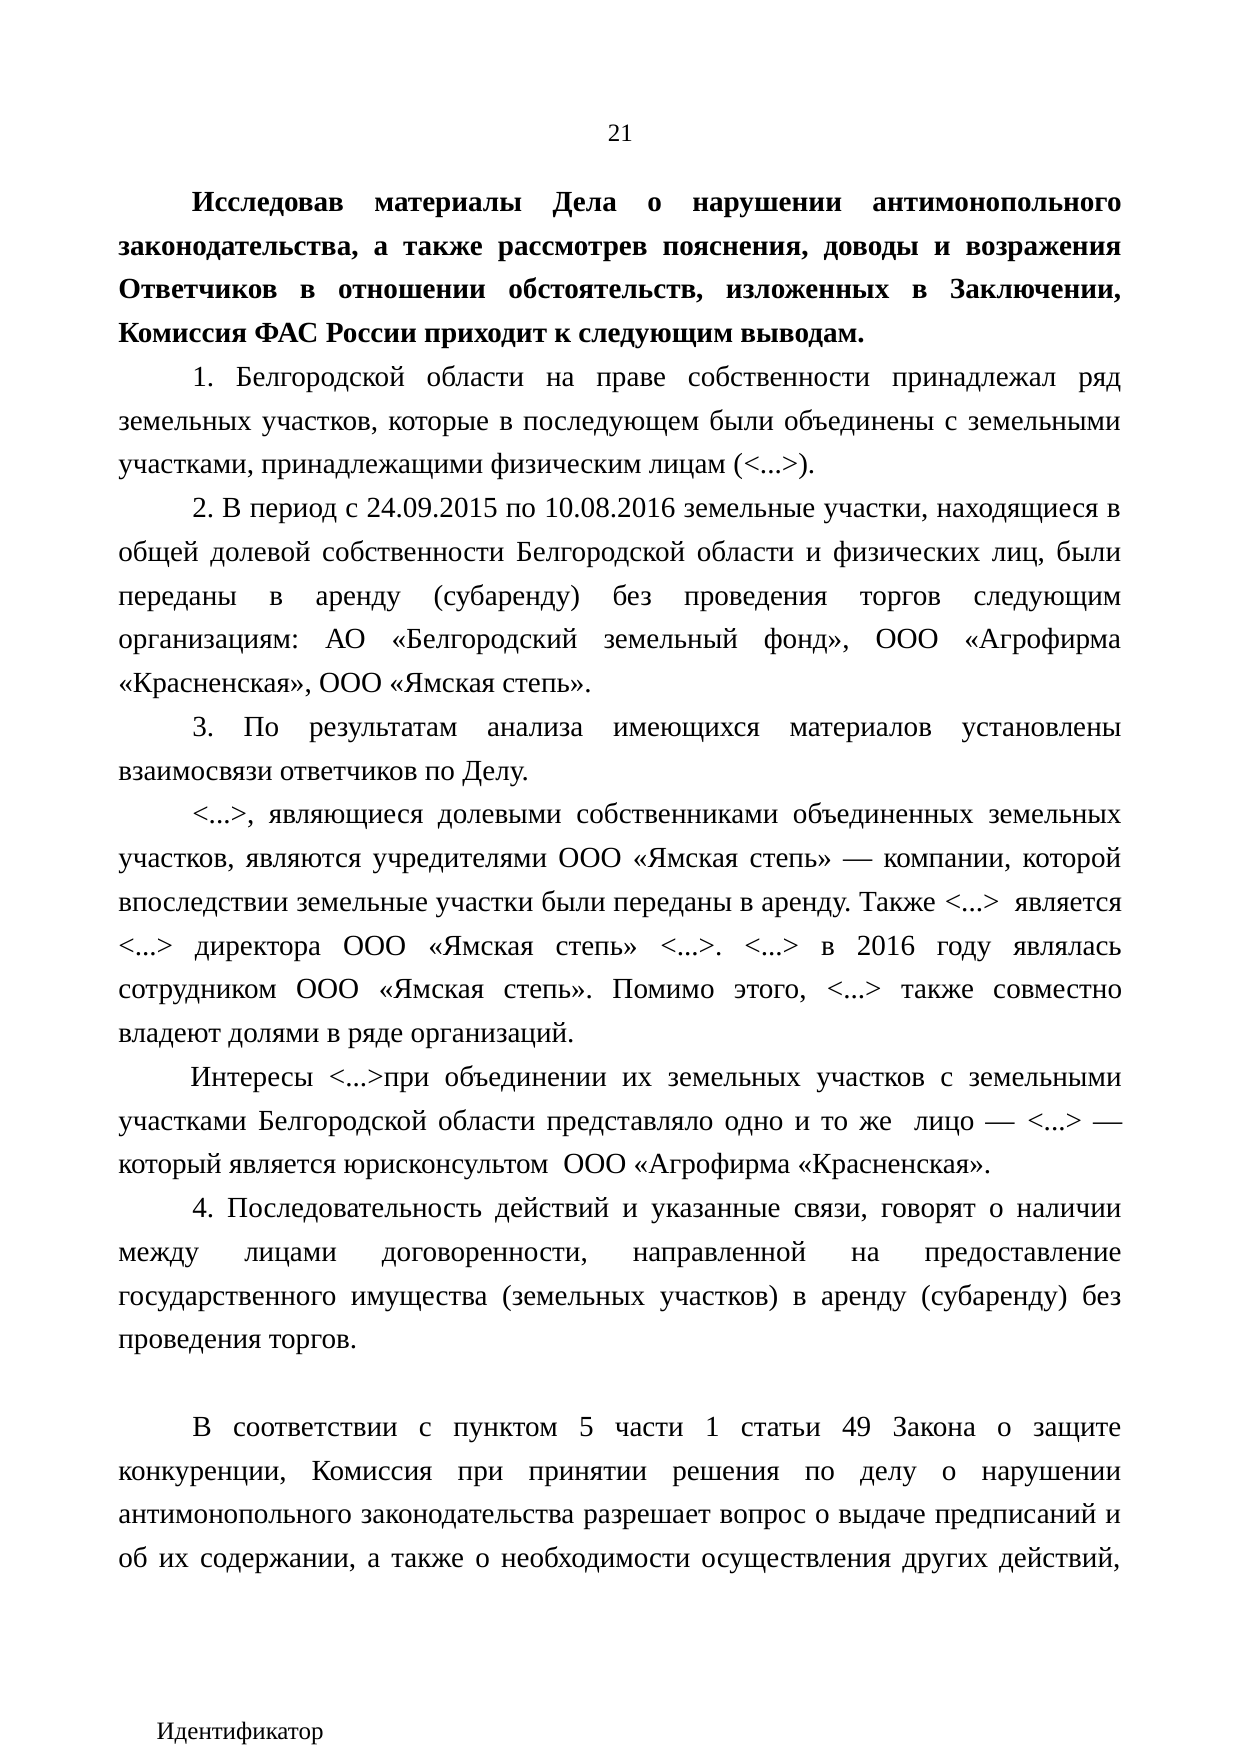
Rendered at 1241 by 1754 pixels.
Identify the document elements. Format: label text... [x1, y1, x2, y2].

text 2. В период с 24.09.2015 по 10.08.2016 земельные участки, находящиеся в общей долевой собственности Белгородской области и физических лиц, были переданы в аренду (субаренду) без проведения торгов следующим организациям: АО «Белгородский земельный фонд», ООО «Агрофирма «Красненская», ООО «Ямская степь». [118, 483, 1122, 701]
list <...>, являющиеся долевыми собственниками объединенных земельных участков, являются учредителями ООО «Ямская степь» — компании, которой впоследствии земельные участки были переданы в аренду. Также <...> является <...> директора ООО «Ямская степь» <...>. <...> в 2016 году являлась сотрудником ООО «Ямская степь». Помимо этого, <...> также совместно владеют долями в ряде организаций. [118, 789, 1122, 1051]
list Интересы <...>при объединении их земельных участков с земельными участками Белгородской области представляло одно и то же лицо — <...> — который является юрисконсультом ООО «Агрофирма «Красненская». [118, 1051, 1122, 1183]
text 3. По результатам анализа имеющихся материалов установлены взаимосвязи ответчиков по Делу. [118, 701, 1122, 789]
text В соответствии с пунктом 5 части 1 статьи 49 Закона о защите конкуренции, Комиссия при принятии решения по делу о нарушении антимонопольного законодательства разрешает вопрос о выдаче предписаний и об их содержании, а также о необходимости осуществления других действий, [118, 1401, 1122, 1576]
text 1. Белгородской области на праве собственности принадлежал ряд земельных участков, которые в последующем были объединены с земельными участками, принадлежащими физическим лицам (<...>). [118, 351, 1122, 483]
text 4. Последовательность действий и указанные связи, говорят о наличии между лицами договоренности, направленной на предоставление государственного имущества (земельных участков) в аренду (субаренду) без проведения торгов. [118, 1183, 1122, 1358]
text Исследовав материалы Дела о нарушении антимонопольного законодательства, а также рассмотрев пояснения, доводы и возражения Ответчиков в отношении обстоятельств, изложенных в Заключении, Комиссия ФАС России приходит к следующим выводам. [118, 176, 1122, 351]
